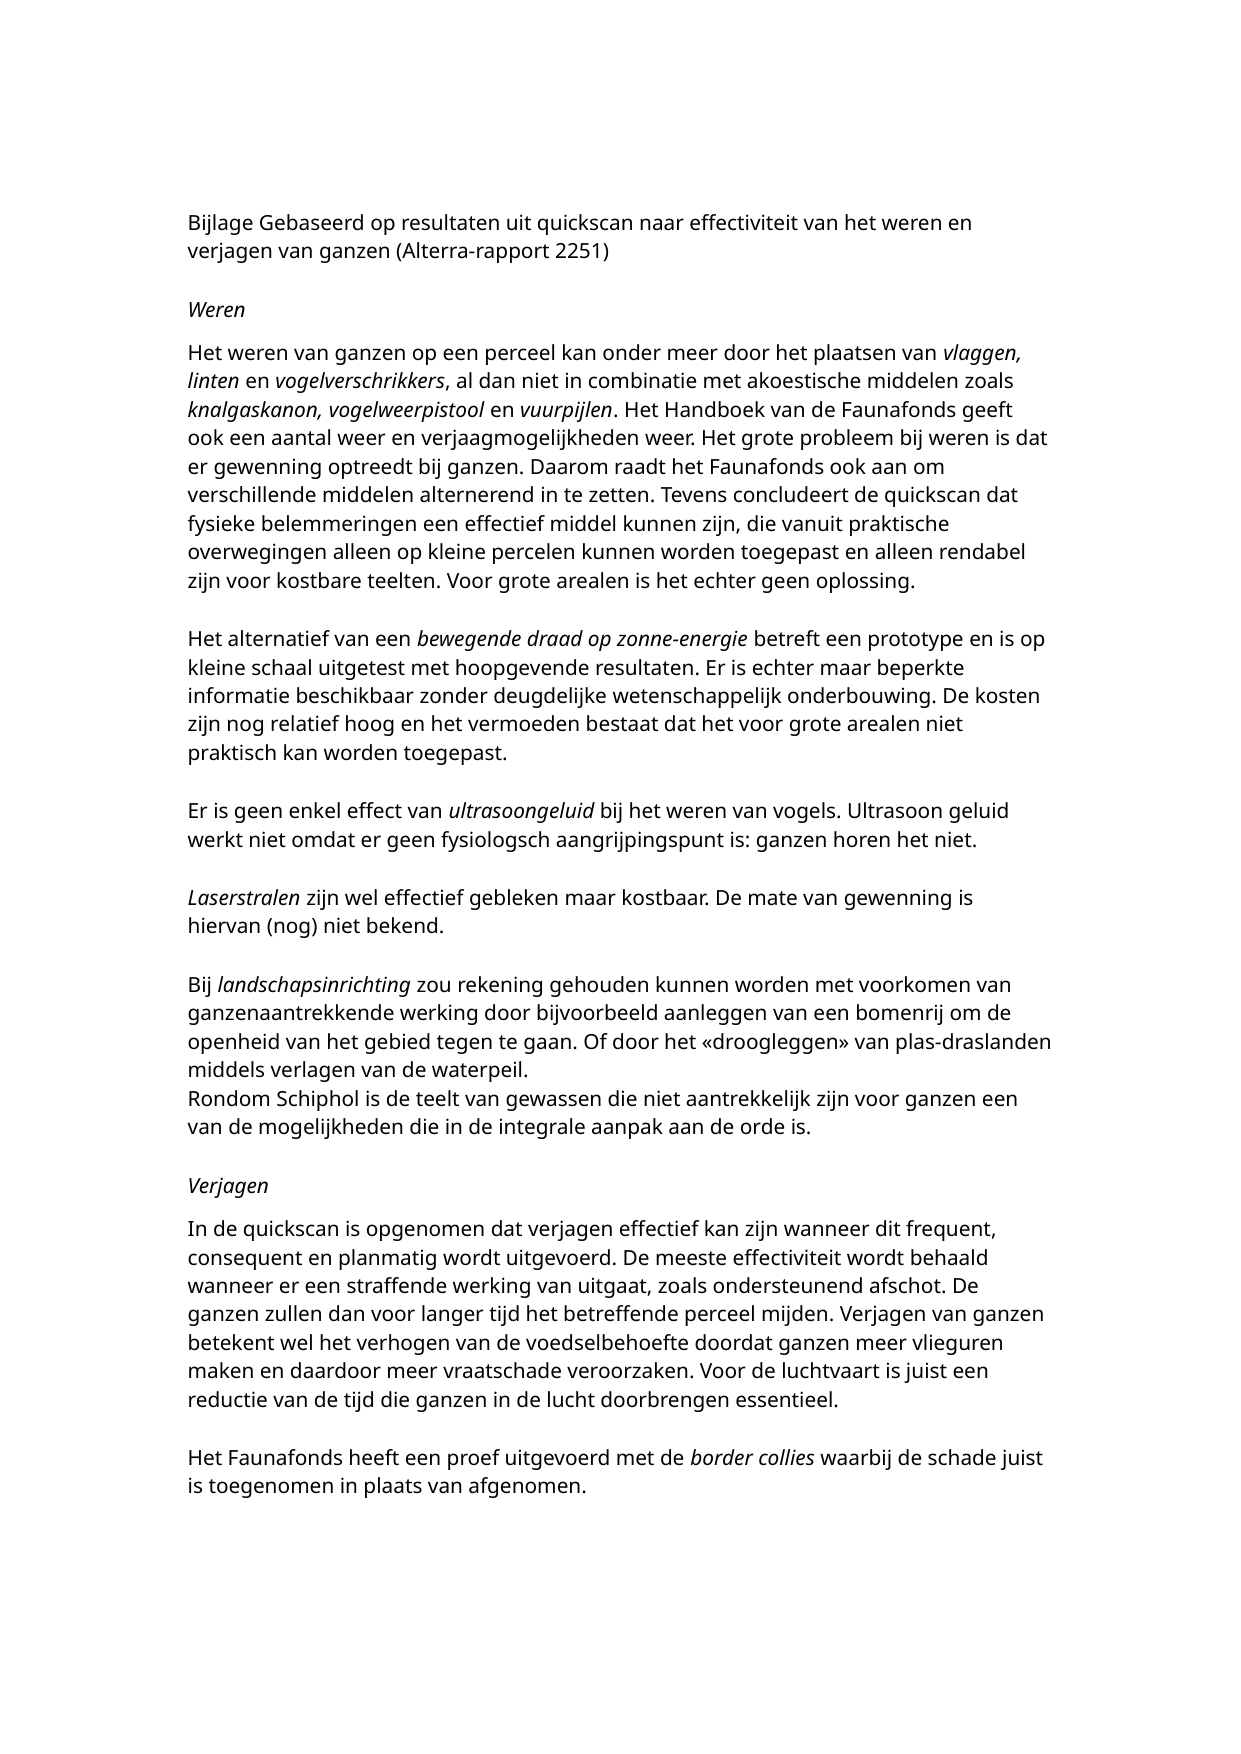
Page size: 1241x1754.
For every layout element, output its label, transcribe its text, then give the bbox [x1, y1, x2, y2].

text Bij landschapsinrichting zou rekening gehouden kunnen worden met voorkomen van ganzenaantrekkende werking door bijvoorbeeld aanleggen van een bomenrij om de openheid van het gebied tegen te gaan. Of door het «droogleggen» van plas-draslanden middels verlagen van de waterpeil. [187, 970, 1053, 1084]
text Het Faunafonds heeft een proef uitgevoerd met de border collies waarbij de schade juist is toegenomen in plaats van afgenomen. [187, 1443, 1053, 1500]
text Het weren van ganzen op een perceel kan onder meer door het plaatsen van vlaggen, linten en vogelverschrikkers, al dan niet in combinatie met akoestische middelen zoals knalgaskanon, vogelweerpistool en vuurpijlen. Het Handboek van de Faunafonds geeft ook een aantal weer en verjaagmogelijkheden weer. Het grote probleem bij weren is dat er gewenning optreedt bij ganzen. Daarom raadt het Faunafonds ook aan om verschillende middelen alternerend in te zetten. Tevens concludeert de quickscan dat fysieke belemmeringen een effectief middel kunnen zijn, die vanuit praktische overwegingen alleen op kleine percelen kunnen worden toegepast en alleen rendabel zijn voor kostbare teelten. Voor grote arealen is het echter geen oplossing. [187, 338, 1053, 594]
text Er is geen enkel effect van ultrasoongeluid bij het weren van vogels. Ultrasoon geluid werkt niet omdat er geen fysiologsch aangrijpingspunt is: ganzen horen het niet. [187, 796, 1053, 853]
subtitle Bijlage Gebaseerd op resultaten uit quickscan naar effectiviteit van het weren en verjagen van ganzen (Alterra-rapport 2251) [187, 208, 1053, 265]
text Rondom Schiphol is de teelt van gewassen die niet aantrekkelijk zijn voor ganzen een van de mogelijkheden die in de integrale aanpak aan de orde is. [187, 1084, 1053, 1141]
text Verjagen [187, 1171, 1053, 1199]
text In de quickscan is opgenomen dat verjagen effectief kan zijn wanneer dit frequent, consequent en planmatig wordt uitgevoerd. De meeste effectiviteit wordt behaald wanneer er een straffende werking van uitgaat, zoals ondersteunend afschot. De ganzen zullen dan voor langer tijd het betreffende perceel mijden. Verjagen van ganzen betekent wel het verhogen van de voedselbehoefte doordat ganzen meer vlieguren maken en daardoor meer vraatschade veroorzaken. Voor de luchtvaart is juist een reductie van de tijd die ganzen in de lucht doorbrengen essentieel. [187, 1214, 1053, 1413]
text Laserstralen zijn wel effectief gebleken maar kostbaar. De mate van gewenning is hiervan (nog) niet bekend. [187, 883, 1053, 940]
text Weren [187, 295, 1053, 323]
text Het alternatief van een bewegende draad op zonne-energie betreft een prototype en is op kleine schaal uitgetest met hoopgevende resultaten. Er is echter maar beperkte informatie beschikbaar zonder deugdelijke wetenschappelijk onderbouwing. De kosten zijn nog relatief hoog en het vermoeden bestaat dat het voor grote arealen niet praktisch kan worden toegepast. [187, 624, 1053, 766]
